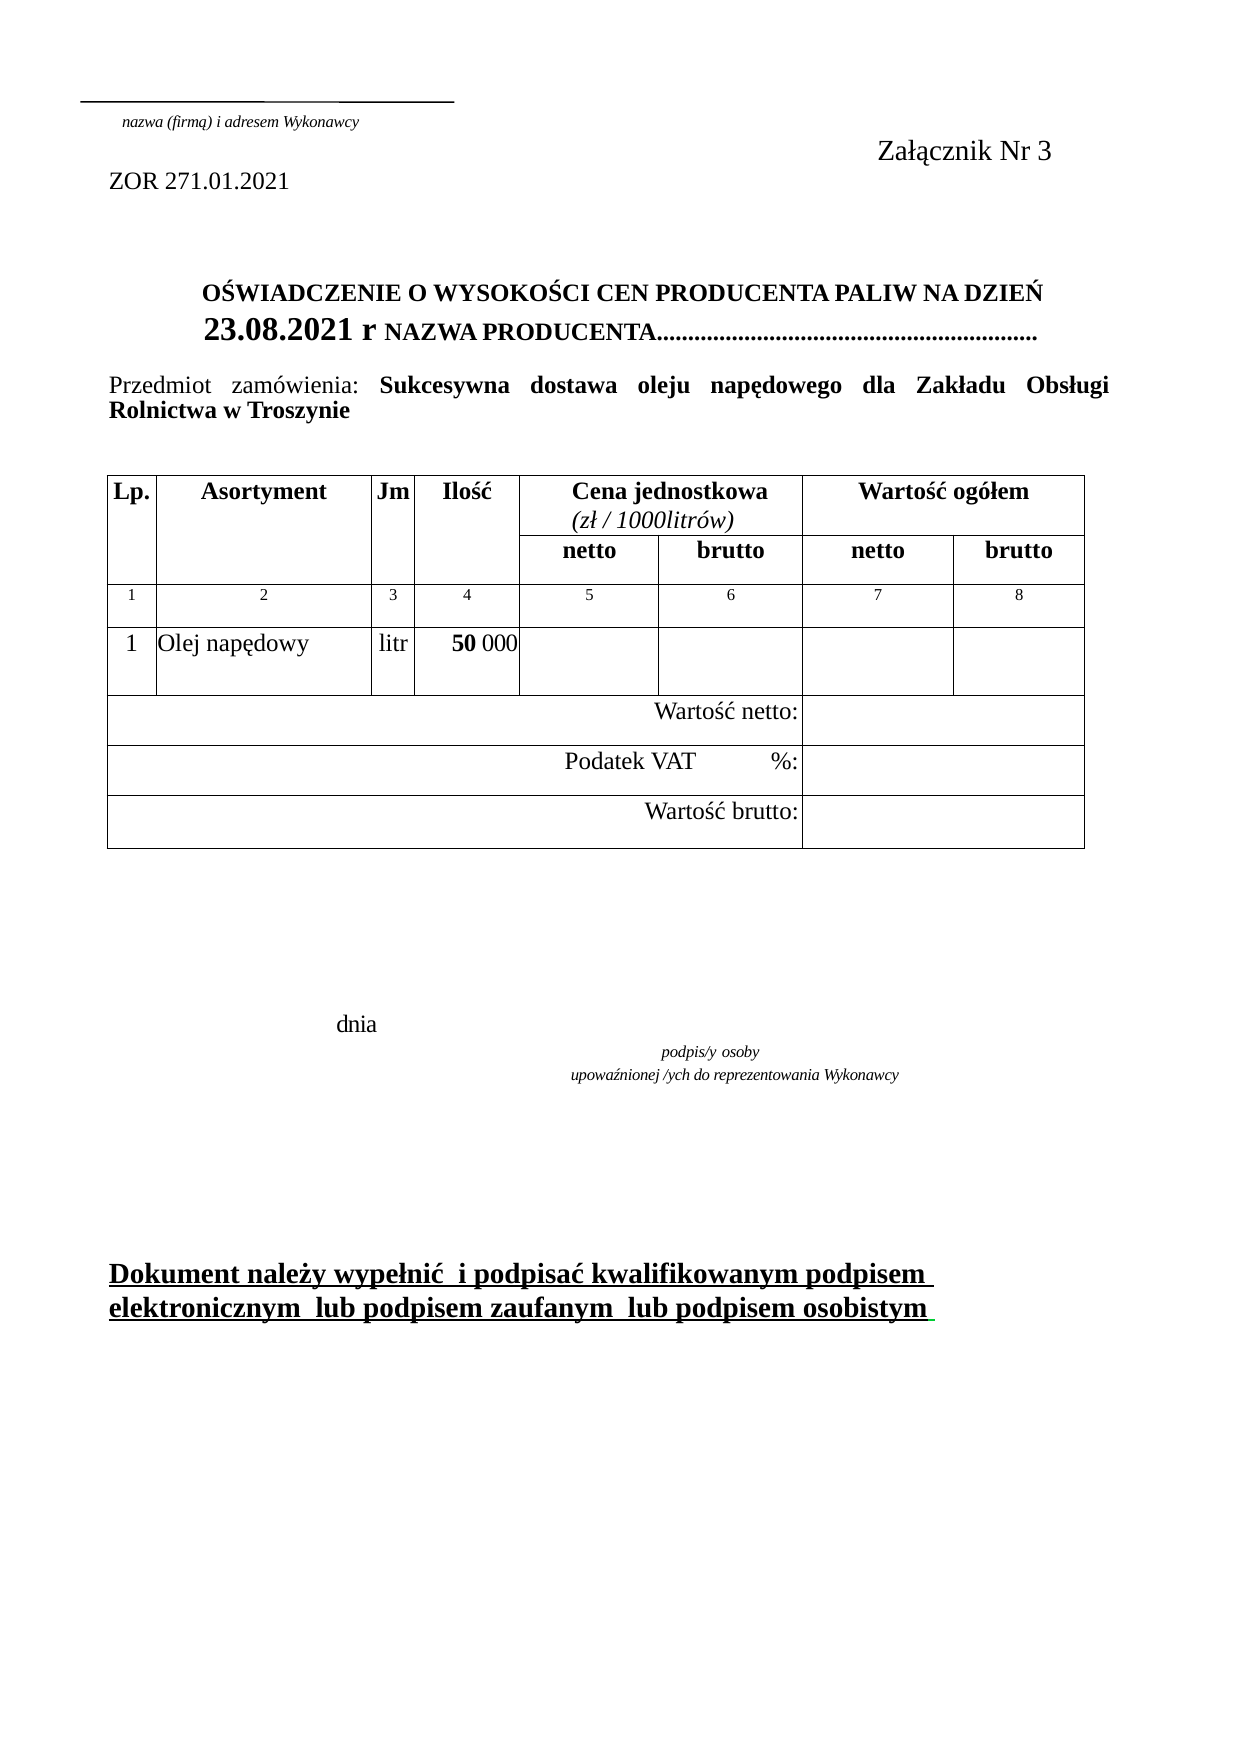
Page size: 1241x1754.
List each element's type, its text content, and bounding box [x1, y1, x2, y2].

text podpis/y osoby [108, 1042, 1125, 1061]
table_cell [659, 628, 802, 695]
text dnia [336, 1009, 1125, 1038]
table_cell 2 [157, 585, 371, 627]
text OŚWIADCZENIE O WYSOKOŚCI CEN PRODUCENTA PALIW NA DZIEŃ [139, 278, 1125, 307]
table_cell 5 [520, 585, 658, 627]
text Przedmiot zamówienia: Sukcesywna dostawa oleju napędowego dla Zakładu Obsługi Rolnictwa w Troszynie [108, 373, 1110, 424]
table_cell 3 [372, 585, 414, 627]
table_cell litr [372, 628, 414, 695]
table_header Lp. [108, 476, 156, 534]
table_cell 1 [108, 585, 156, 627]
text nazwa (firmą) i adresem Wykonawcy [108, 108, 1125, 133]
table_cell 1 [108, 628, 156, 695]
table_cell brutto [954, 536, 1084, 584]
text upowaźnionej /ych do reprezentowania Wykonawcy [108, 1065, 1125, 1084]
table_cell [372, 535, 414, 584]
table_cell 4 [415, 585, 519, 627]
table_header Cena jednostkowa (zł / 1000litrów) [520, 476, 572, 534]
table_cell Olej napędowy [157, 628, 371, 695]
table_header Ilość [415, 476, 519, 534]
table_cell 7 [803, 585, 953, 627]
table_cell Podatek VAT %: [108, 746, 802, 795]
table_cell 50 000 [415, 628, 519, 695]
table_cell netto [520, 536, 658, 584]
table_cell brutto [659, 536, 802, 584]
table_cell [108, 535, 156, 584]
table_cell [520, 628, 658, 695]
table_cell [954, 628, 1084, 695]
table_cell [415, 535, 519, 584]
table_cell netto [803, 536, 953, 584]
table_cell 8 [954, 585, 1084, 627]
table_header Jm [372, 476, 414, 534]
table_cell 6 [659, 585, 802, 627]
table_header Wartość ogółem [803, 476, 1084, 534]
table_cell Wartość brutto: [108, 796, 802, 848]
table_cell [803, 628, 953, 695]
table_cell [157, 535, 371, 584]
text ZOR 271.01.2021 [108, 166, 1125, 195]
text Dokument należy wypełnić i podpisać kwalifikowanym podpisem elektronicznym lub podpisem zaufanym lub podpisem osobistym [108, 1256, 1125, 1323]
subtitle Załącznik Nr 3 [192, 133, 1125, 166]
table_cell [803, 696, 1084, 745]
table_cell [803, 746, 1084, 795]
text 23.08.2021 r NAZWA PRODUCENTA............................................................. [108, 309, 1125, 347]
table_cell Wartość netto: [108, 696, 802, 745]
table_cell [803, 796, 1084, 848]
table_header Asortyment [157, 476, 371, 534]
